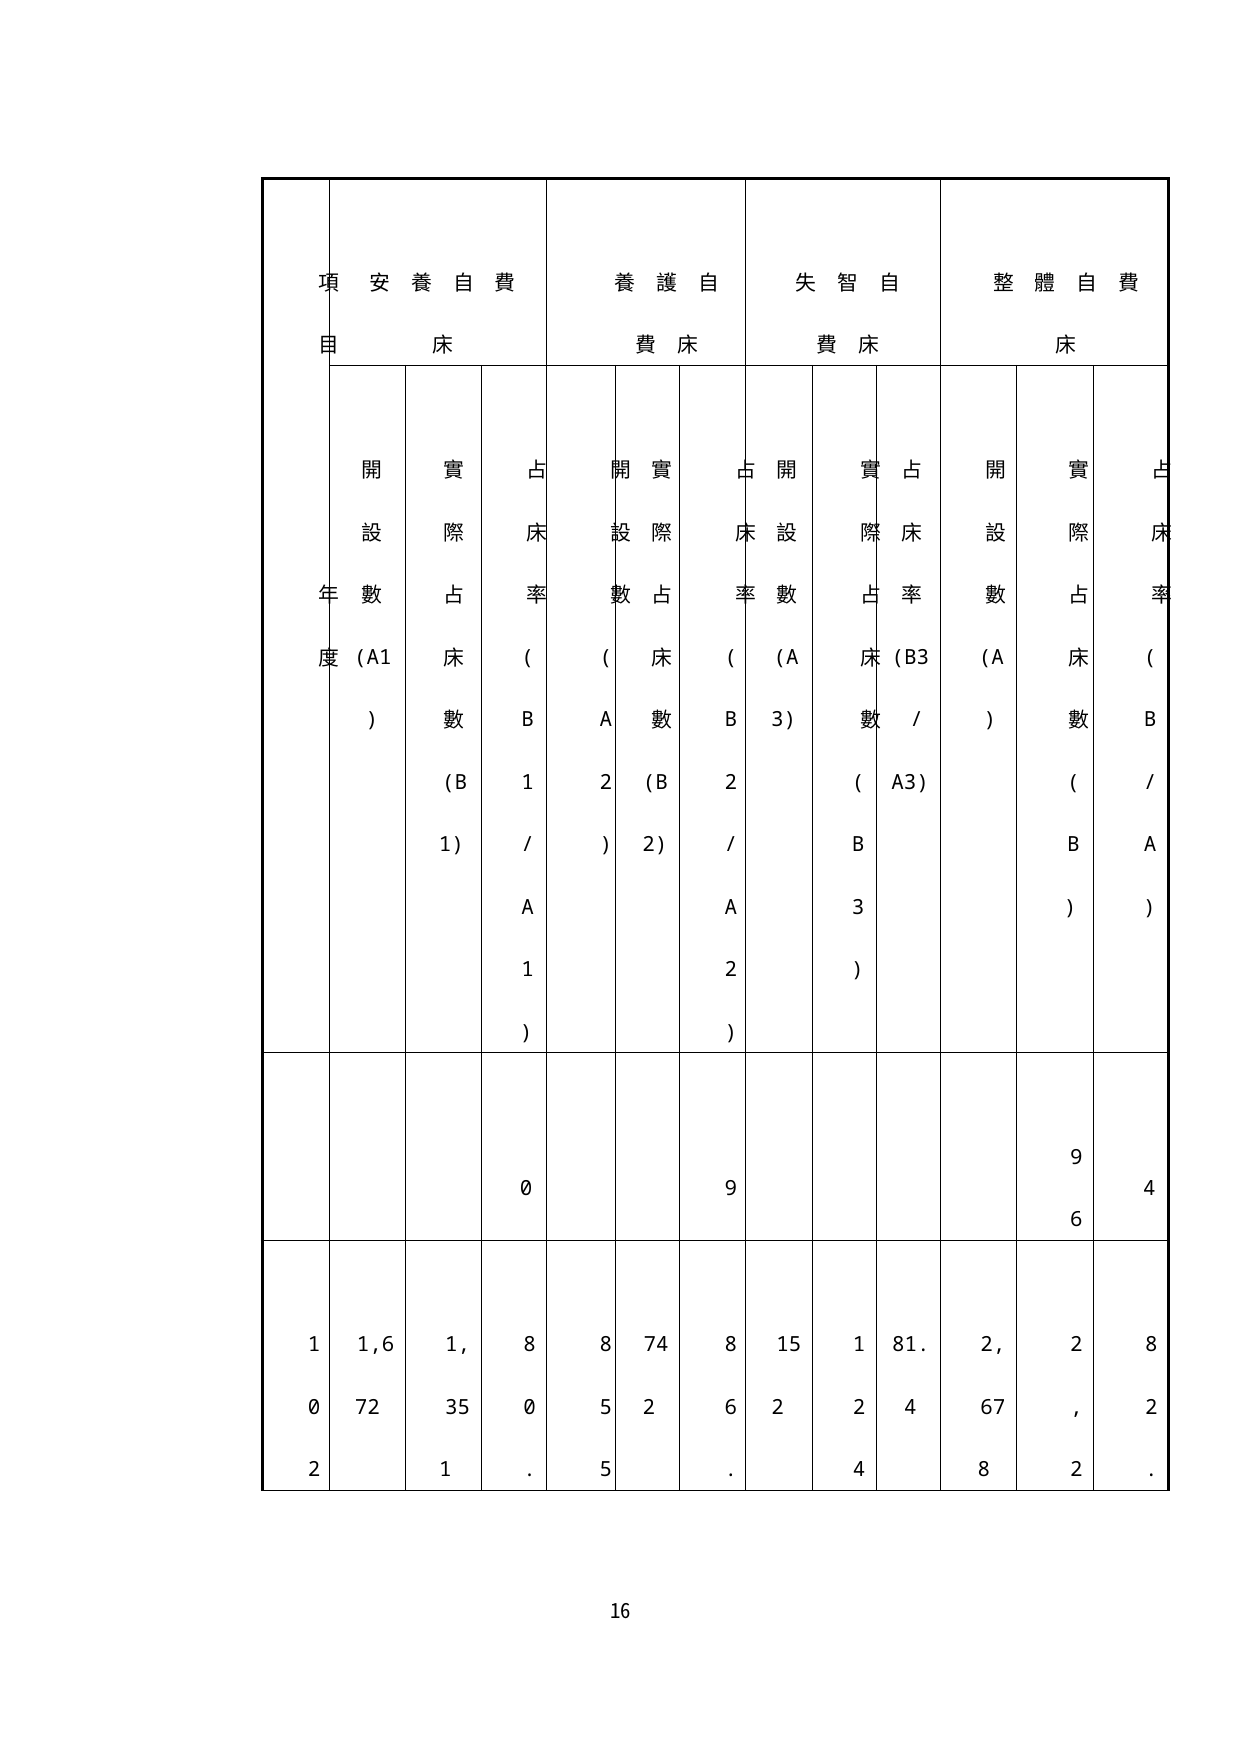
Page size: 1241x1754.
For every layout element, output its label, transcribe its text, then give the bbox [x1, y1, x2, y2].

table_cell 80. [482, 1241, 546, 1490]
table_cell 855 [547, 1241, 615, 1490]
table_cell 1,351 [406, 1241, 481, 1490]
table_cell [746, 1053, 812, 1240]
table_cell 742 [616, 1241, 679, 1490]
table_cell 開設數 (A1) [330, 366, 405, 1052]
table_header 項目 年度 [264, 180, 329, 1052]
table_header 養護自費床 [547, 180, 745, 365]
table_cell [616, 1053, 679, 1240]
table_cell [547, 1053, 615, 1240]
table_cell 2,678 [941, 1241, 1016, 1490]
table_cell 9 [680, 1053, 745, 1240]
table_cell [406, 1053, 481, 1240]
table_cell 81.4 [877, 1241, 940, 1490]
table_cell [813, 1053, 876, 1240]
table_header 失智自費床 [746, 180, 940, 365]
table_cell [330, 1053, 405, 1240]
table_cell 實際占床數 (B) [1017, 366, 1093, 1052]
table_cell 1,672 [330, 1241, 405, 1490]
table_cell 占床率 (B1/A1) [482, 366, 546, 1052]
table_cell 占床率 (B3/A3) [877, 366, 940, 1052]
table_cell 開設數 (A2) [547, 366, 615, 1052]
table_cell 實際占床數 (B2) [616, 366, 679, 1052]
table_cell 占床率 (B/A) [1094, 366, 1167, 1052]
table_cell 86. [680, 1241, 745, 1490]
table_cell 4 [1094, 1053, 1167, 1240]
table_cell 開設數 (A) [941, 366, 1016, 1052]
table_cell 0 [482, 1053, 546, 1240]
table_cell 開設數 (A3) [746, 366, 812, 1052]
table_cell 102至105期間平均 [264, 1241, 329, 1490]
table_header 安養自費床 [330, 180, 546, 365]
table_cell [877, 1053, 940, 1240]
table_cell [264, 1053, 329, 1240]
table_cell 占床率 (B2/A2) [680, 366, 745, 1052]
table_cell 82. [1094, 1241, 1167, 1490]
table_cell 152 [746, 1241, 812, 1490]
table_cell 2,2 [1017, 1241, 1093, 1490]
table_cell [941, 1053, 1016, 1240]
table_cell 124 [813, 1241, 876, 1490]
table_header 整體自費床 [941, 180, 1167, 365]
table_cell 實際占床數 (B1) [406, 366, 481, 1052]
table_cell 實際占床數 (B3) [813, 366, 876, 1052]
table_cell 96 [1017, 1053, 1093, 1240]
